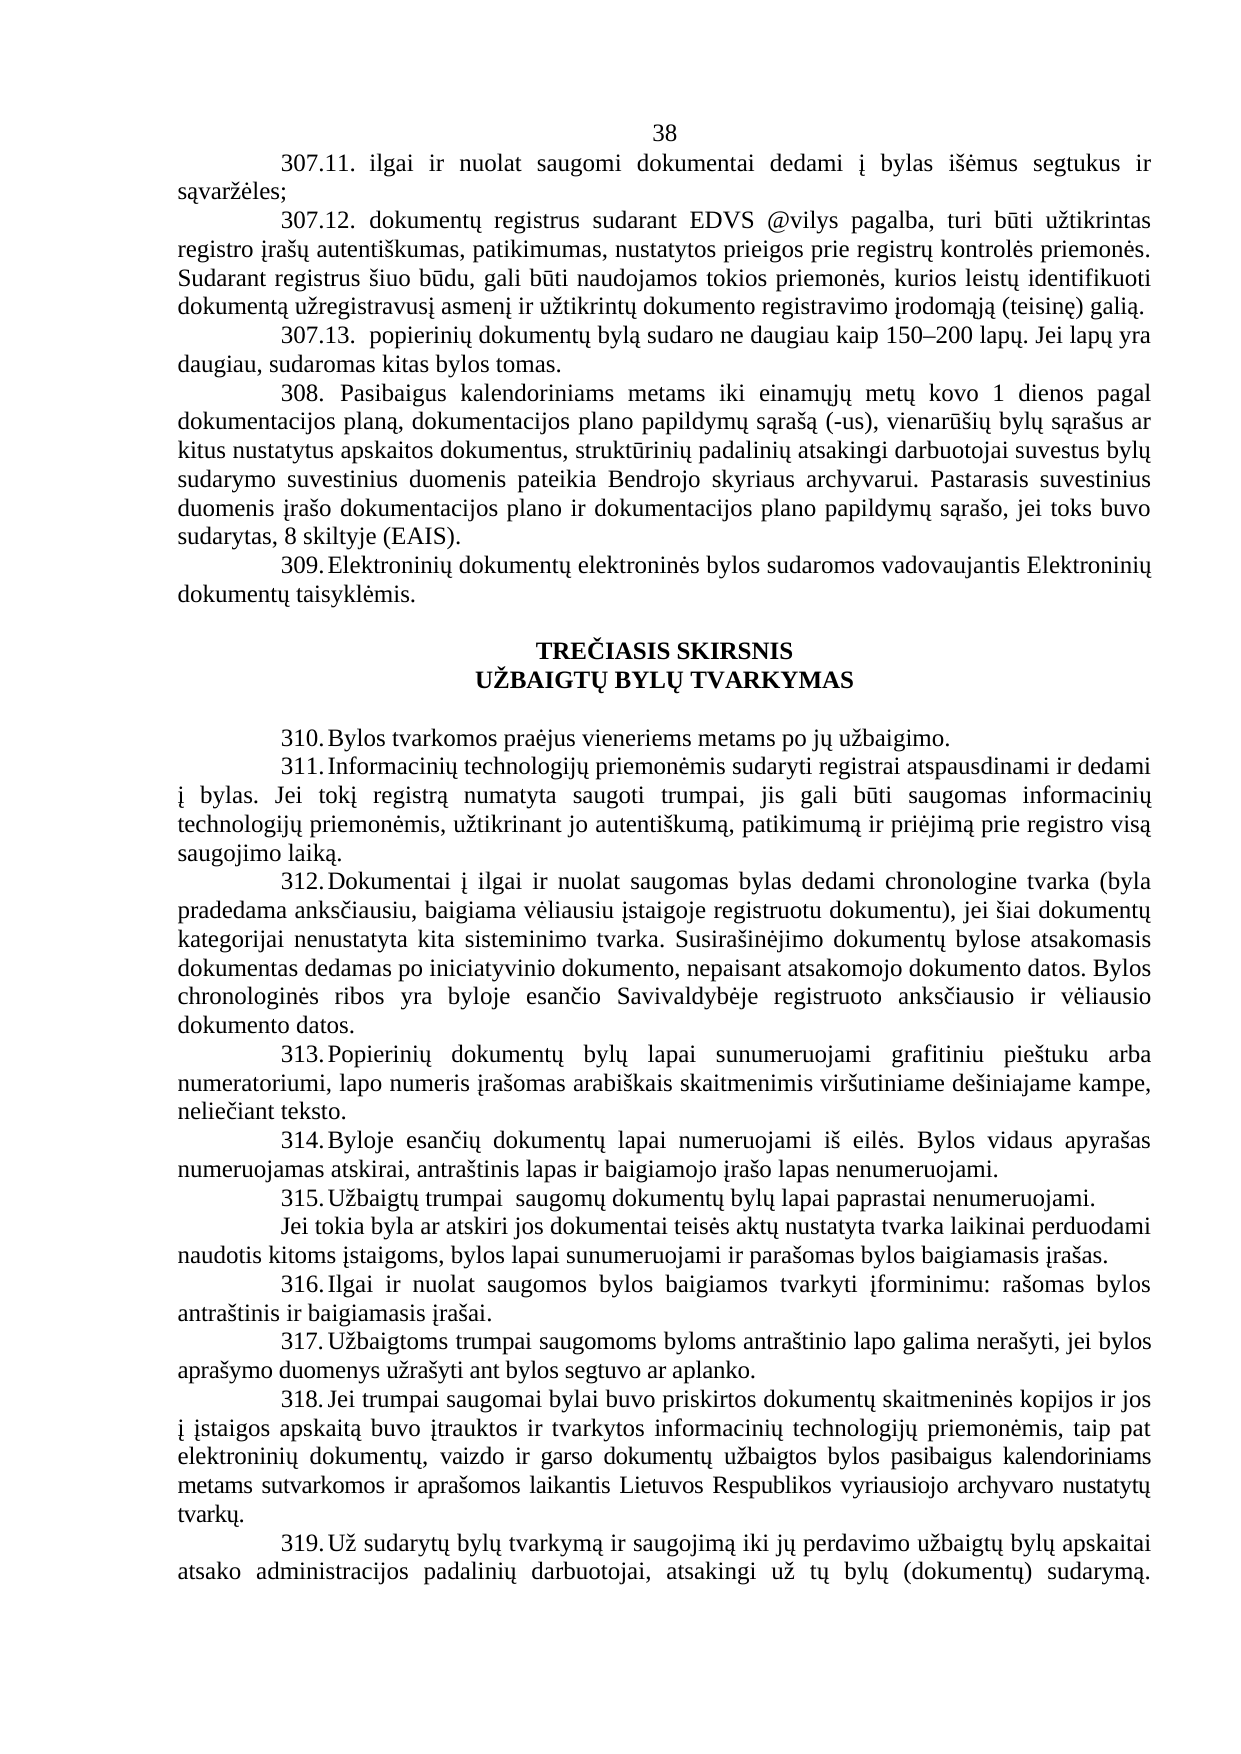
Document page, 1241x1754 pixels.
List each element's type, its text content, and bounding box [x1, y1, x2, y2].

text 311. Informacinių technologijų priemonėmis sudaryti registrai atspausdinami ir dedami į bylas. Jei tokį registrą numatyta saugoti trumpai, jis gali būti saugomas informacinių technologijų priemonėmis, užtikrinant jo autentiškumą, patikimumą ir priėjimą prie registro visą saugojimo laiką. [177, 751, 1152, 866]
text 318. Jei trumpai saugomai bylai buvo priskirtos dokumentų skaitmeninės kopijos ir jos į įstaigos apskaitą buvo įtrauktos ir tvarkytos informacinių technologijų priemonėmis, taip pat elektroninių dokumentų, vaizdo ir garso dokumentų užbaigtos bylos pasibaigus kalendoriniams metams sutvarkomos ir aprašomos laikantis Lietuvos Respublikos vyriausiojo archyvaro nustatytų tvarkų. [177, 1384, 1152, 1528]
text 316. Ilgai ir nuolat saugomos bylos baigiamos tvarkyti įforminimu: rašomas bylos antraštinis ir baigiamasis įrašai. [177, 1269, 1152, 1326]
text 310. Bylos tvarkomos praėjus vieneriems metams po jų užbaigimo. [177, 723, 1152, 751]
text UŽBAIGTŲ BYLŲ TVARKYMAS [177, 665, 1152, 694]
text 307.11. ilgai ir nuolat saugomi dokumentai dedami į bylas išėmus segtukus ir sąvaržėles; [177, 148, 1152, 205]
text 314. Byloje esančių dokumentų lapai numeruojami iš eilės. Bylos vidaus apyrašas numeruojamas atskirai, antraštinis lapas ir baigiamojo įrašo lapas nenumeruojami. [177, 1125, 1152, 1183]
text 313. Popierinių dokumentų bylų lapai sunumeruojami grafitiniu pieštuku arba numeratoriumi, lapo numeris įrašomas arabiškais skaitmenimis viršutiniame dešiniajame kampe, neliečiant teksto. [177, 1039, 1152, 1125]
text 309. Elektroninių dokumentų elektroninės bylos sudaromos vadovaujantis Elektroninių dokumentų taisyklėmis. [177, 550, 1152, 608]
text TREČIASIS SKIRSNIS [177, 636, 1152, 665]
text 317. Užbaigtoms trumpai saugomoms byloms antraštinio lapo galima nerašyti, jei bylos aprašymo duomenys užrašyti ant bylos segtuvo ar aplanko. [177, 1326, 1152, 1384]
text 308. Pasibaigus kalendoriniams metams iki einamųjų metų kovo 1 dienos pagal dokumentacijos planą, dokumentacijos plano papildymų sąrašą (-us), vienarūšių bylų sąrašus ar kitus nustatytus apskaitos dokumentus, struktūrinių padalinių atsakingi darbuotojai suvestus bylų sudarymo suvestinius duomenis pateikia Bendrojo skyriaus archyvarui. Pastarasis suvestinius duomenis įrašo dokumentacijos plano ir dokumentacijos plano papildymų sąrašo, jei toks buvo sudarytas, 8 skiltyje (EAIS). [177, 378, 1152, 550]
text 307.13. popierinių dokumentų bylą sudaro ne daugiau kaip 150–200 lapų. Jei lapų yra daugiau, sudaromas kitas bylos tomas. [177, 320, 1152, 378]
text Jei tokia byla ar atskiri jos dokumentai teisės aktų nustatyta tvarka laikinai perduodami naudotis kitoms įstaigoms, bylos lapai sunumeruojami ir parašomas bylos baigiamasis įrašas. [177, 1211, 1152, 1269]
text 307.12. dokumentų registrus sudarant EDVS @vilys pagalba, turi būti užtikrintas registro įrašų autentiškumas, patikimumas, nustatytos prieigos prie registrų kontrolės priemonės. Sudarant registrus šiuo būdu, gali būti naudojamos tokios priemonės, kurios leistų identifikuoti dokumentą užregistravusį asmenį ir užtikrintų dokumento registravimo įrodomąją (teisinę) galią. [177, 205, 1152, 320]
text 319. Už sudarytų bylų tvarkymą ir saugojimą iki jų perdavimo užbaigtų bylų apskaitai atsako administracijos padalinių darbuotojai, atsakingi už tų bylų (dokumentų) sudarymą. [177, 1528, 1152, 1585]
text 312. Dokumentai į ilgai ir nuolat saugomas bylas dedami chronologine tvarka (byla pradedama anksčiausiu, baigiama vėliausiu įstaigoje registruotu dokumentu), jei šiai dokumentų kategorijai nenustatyta kita sisteminimo tvarka. Susirašinėjimo dokumentų bylose atsakomasis dokumentas dedamas po iniciatyvinio dokumento, nepaisant atsakomojo dokumento datos. Bylos chronologinės ribos yra byloje esančio Savivaldybėje registruoto anksčiausio ir vėliausio dokumento datos. [177, 866, 1152, 1039]
text 315. Užbaigtų trumpai saugomų dokumentų bylų lapai paprastai nenumeruojami. [177, 1183, 1152, 1211]
